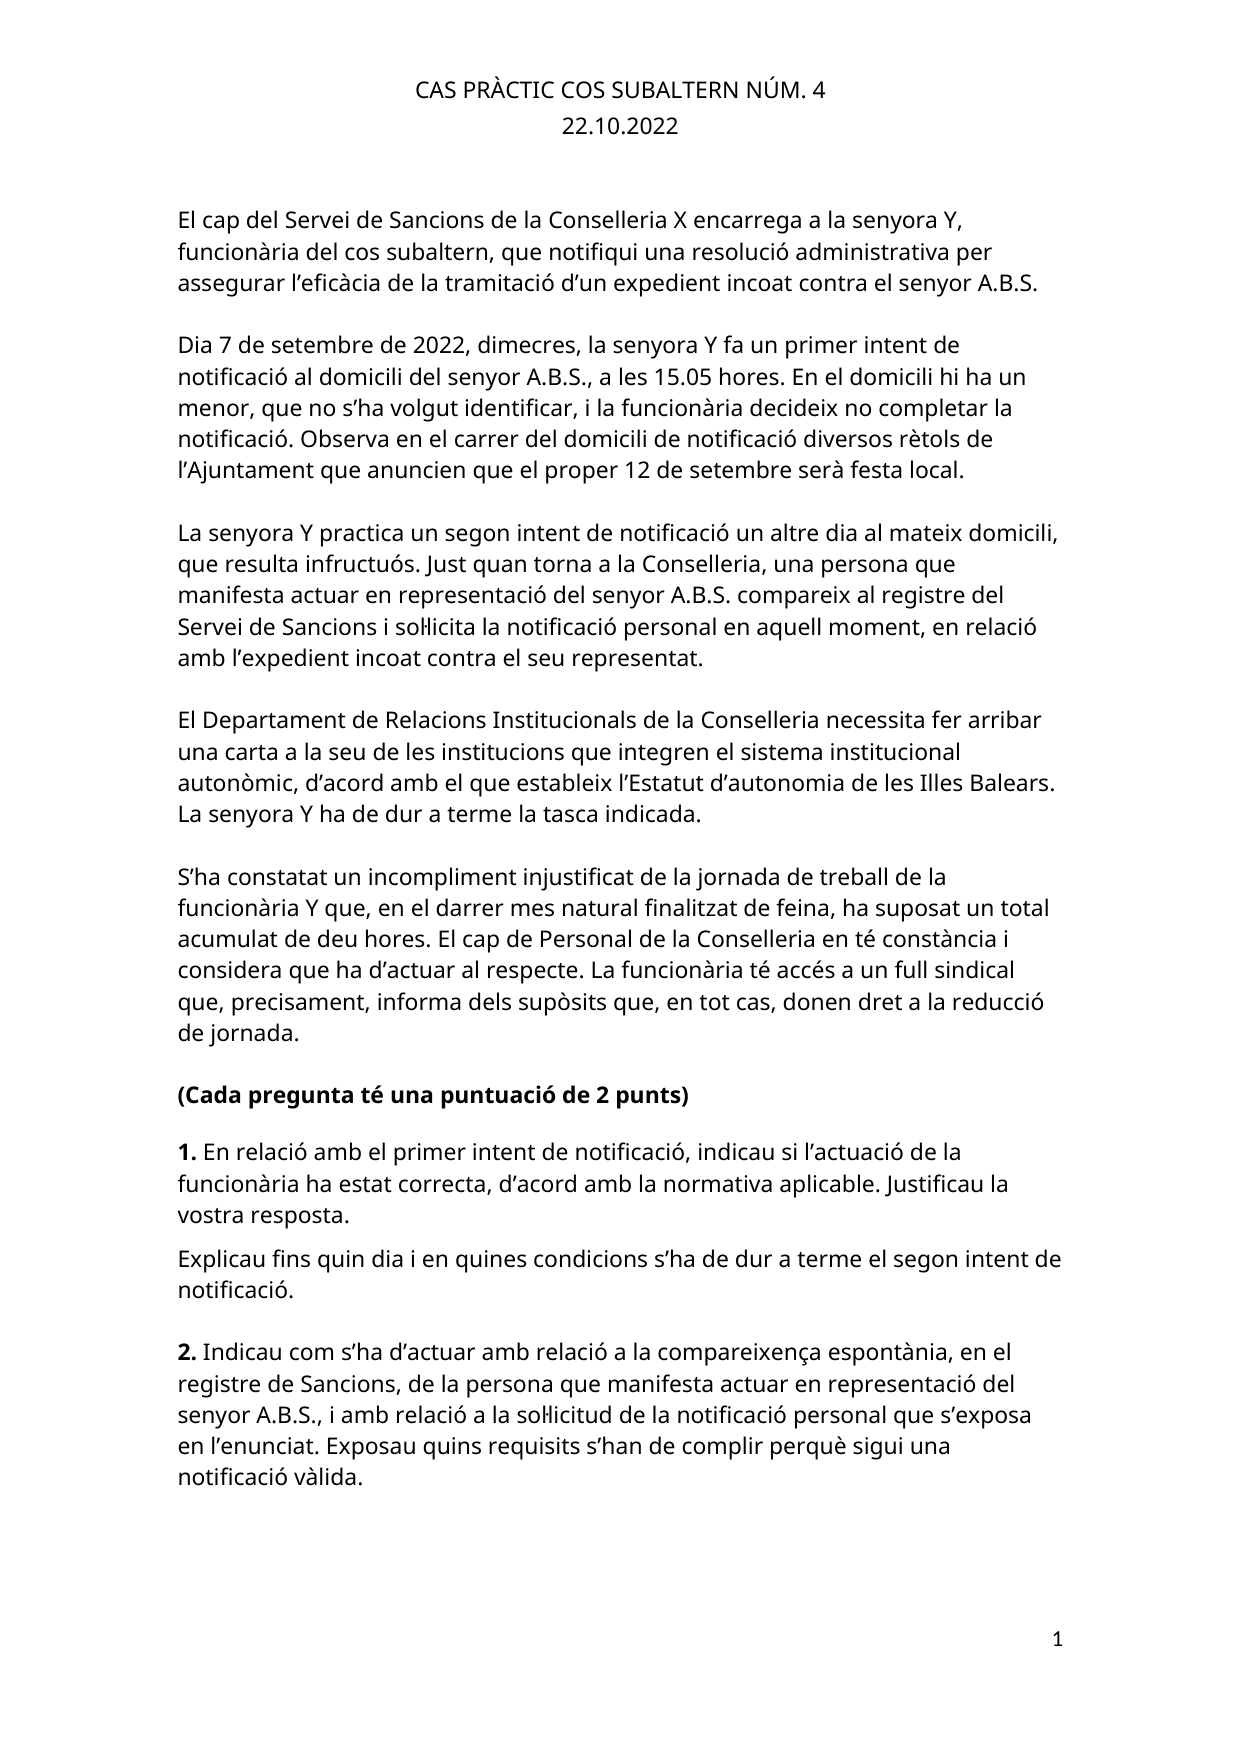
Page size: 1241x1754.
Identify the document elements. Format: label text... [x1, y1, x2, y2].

text S’ha constatat un incompliment injustificat de la jornada de treball de la funcionària Y que, en el darrer mes natural finalitzat de feina, ha suposat un total acumulat de deu hores. El cap de Personal de la Conselleria en té constància i considera que ha d’actuar al respecte. La funcionària té accés a un full sindical que, precisament, informa dels supòsits que, en tot cas, donen dret a la reducció de jornada. [177, 861, 1063, 1048]
text Explicau fins quin dia i en quines condicions s’ha de dur a terme el segon intent de notificació. [177, 1242, 1063, 1305]
text 2. Indicau com s’ha d’actuar amb relació a la compareixença espontània, en el registre de Sancions, de la persona que manifesta actuar en representació del senyor A.B.S., i amb relació a la sol·licitud de la notificació personal que s’exposa en l’enunciat. Exposau quins requisits s’han de complir perquè sigui una notificació vàlida. [177, 1336, 1063, 1492]
text Dia 7 de setembre de 2022, dimecres, la senyora Y fa un primer intent de notificació al domicili del senyor A.B.S., a les 15.05 hores. En el domicili hi ha un menor, que no s’ha volgut identificar, i la funcionària decideix no completar la notificació. Observa en el carrer del domicili de notificació diversos rètols de l’Ajuntament que anuncien que el proper 12 de setembre serà festa local. [177, 329, 1063, 486]
text (Cada pregunta té una puntuació de 2 punts) [177, 1079, 1063, 1111]
text La senyora Y practica un segon intent de notificació un altre dia al mateix domicili, que resulta infructuós. Just quan torna a la Conselleria, una persona que manifesta actuar en representació del senyor A.B.S. compareix al registre del Servei de Sancions i sol·licita la notificació personal en aquell moment, en relació amb l’expedient incoat contra el seu representat. [177, 517, 1063, 673]
text 1. En relació amb el primer intent de notificació, indicau si l’actuació de la funcionària ha estat correcta, d’acord amb la normativa aplicable. Justificau la vostra resposta. [177, 1136, 1063, 1230]
text El Departament de Relacions Institucionals de la Conselleria necessita fer arribar una carta a la seu de les institucions que integren el sistema institucional autonòmic, d’acord amb el que estableix l’Estatut d’autonomia de les Illes Balears. La senyora Y ha de dur a terme la tasca indicada. [177, 704, 1063, 829]
text El cap del Servei de Sancions de la Conselleria X encarrega a la senyora Y, funcionària del cos subaltern, que notifiqui una resolució administrativa per assegurar l’eficàcia de la tramitació d’un expedient incoat contra el senyor A.B.S. [177, 204, 1063, 298]
